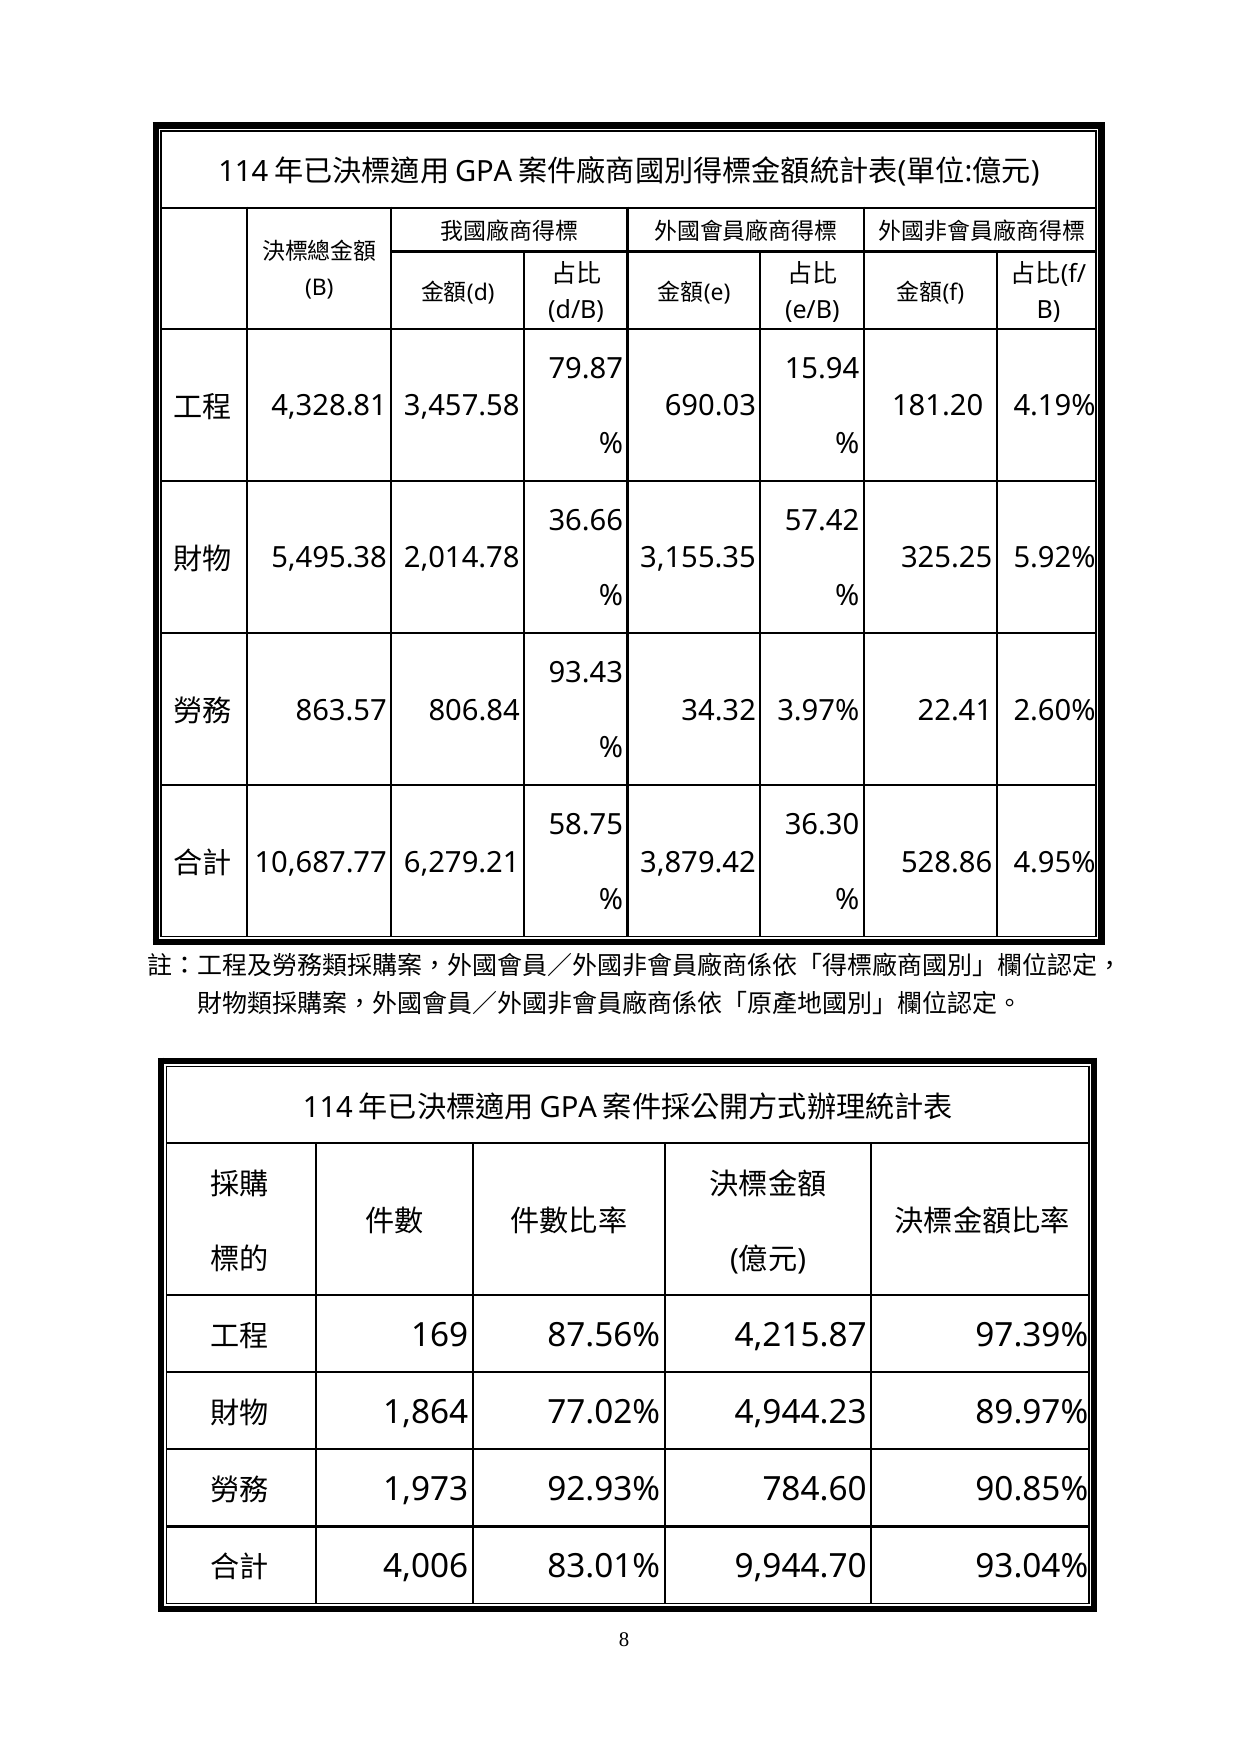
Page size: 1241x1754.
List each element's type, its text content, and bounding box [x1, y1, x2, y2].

table_cell 5.92% [998, 482, 1095, 632]
table_cell 806.84 [392, 634, 523, 784]
table_cell 4,215.87 [666, 1296, 870, 1371]
table_cell 勞務 [162, 634, 246, 784]
table_cell 181.20 [865, 330, 996, 479]
table_cell 77.02% [474, 1373, 664, 1448]
table_cell 863.57 [248, 634, 390, 784]
table_cell 占比(f/B) [998, 253, 1095, 327]
table_cell 5,495.38 [248, 482, 390, 632]
table_cell 57.42% [761, 482, 863, 632]
table_cell 93.04% [872, 1528, 1088, 1602]
table_cell 36.30% [761, 786, 863, 936]
table_cell 勞務 [167, 1450, 315, 1525]
table_cell 3,457.58 [392, 330, 523, 479]
table_cell 我國廠商得標 [392, 209, 626, 250]
table_cell 工程 [162, 330, 246, 479]
table_cell 6,279.21 [392, 786, 523, 936]
table_cell 169 [317, 1296, 472, 1371]
table_cell [162, 209, 246, 327]
table_cell 合計 [167, 1528, 315, 1602]
table_cell 3.97% [761, 634, 863, 784]
table_cell 10,687.77 [248, 786, 390, 936]
table_cell 3,155.35 [629, 482, 759, 632]
table_cell 件數比率 [474, 1144, 664, 1294]
table_cell 528.86 [865, 786, 996, 936]
table_cell 4,944.23 [666, 1373, 870, 1448]
table_cell 外國非會員廠商得標 [865, 209, 1095, 250]
table_cell 1,864 [317, 1373, 472, 1448]
table_cell 690.03 [629, 330, 759, 479]
table_cell 決標金額 (億元) [666, 1144, 870, 1294]
table_cell 1,973 [317, 1450, 472, 1525]
table_cell 9,944.70 [666, 1528, 870, 1602]
table_cell 合計 [162, 786, 246, 936]
table_cell 87.56% [474, 1296, 664, 1371]
table_cell 3,879.42 [629, 786, 759, 936]
table_cell 79.87% [525, 330, 626, 479]
table_cell 4.95% [998, 786, 1095, 936]
table_cell 占比(d/B) [525, 253, 626, 327]
table_cell 外國會員廠商得標 [629, 209, 863, 250]
table_cell 金額(e) [629, 253, 759, 327]
table_cell 採購 標的 [167, 1144, 315, 1294]
table_cell 決標金額比率 [872, 1144, 1088, 1294]
table_cell 15.94% [761, 330, 863, 479]
table_cell 工程 [167, 1296, 315, 1371]
table_cell 4,006 [317, 1528, 472, 1602]
table_header 114年已決標適用GPA案件採公開方式辦理統計表 [167, 1067, 1088, 1142]
table_cell 決標總金額(B) [248, 209, 390, 327]
table_cell 325.25 [865, 482, 996, 632]
table_cell 占比(e/B) [761, 253, 863, 327]
table_cell 36.66% [525, 482, 626, 632]
table_cell 83.01% [474, 1528, 664, 1602]
table_cell 4.19% [998, 330, 1095, 479]
table_cell 90.85% [872, 1450, 1088, 1525]
table_cell 92.93% [474, 1450, 664, 1525]
table_cell 97.39% [872, 1296, 1088, 1371]
table_cell 784.60 [666, 1450, 870, 1525]
table_cell 58.75% [525, 786, 626, 936]
table_cell 件數 [317, 1144, 472, 1294]
table_cell 4,328.81 [248, 330, 390, 479]
text 註：工程及勞務類採購案，外國會員／外國非會員廠商係依「得標廠商國別」欄位認定，財物類採購案，外國會員／外國非會員廠商係依「原產地國別」欄位認定。 [148, 945, 1100, 1020]
table_cell 財物 [167, 1373, 315, 1448]
table_cell 89.97% [872, 1373, 1088, 1448]
table_cell 金額(d) [392, 253, 523, 327]
table_header 114年已決標適用GPA案件廠商國別得標金額統計表(單位:億元) [162, 132, 1095, 207]
table_cell 金額(f) [865, 253, 996, 327]
table_cell 34.32 [629, 634, 759, 784]
table_cell 2.60% [998, 634, 1095, 784]
table_cell 財物 [162, 482, 246, 632]
table_cell 2,014.78 [392, 482, 523, 632]
table_cell 22.41 [865, 634, 996, 784]
table_cell 93.43% [525, 634, 626, 784]
